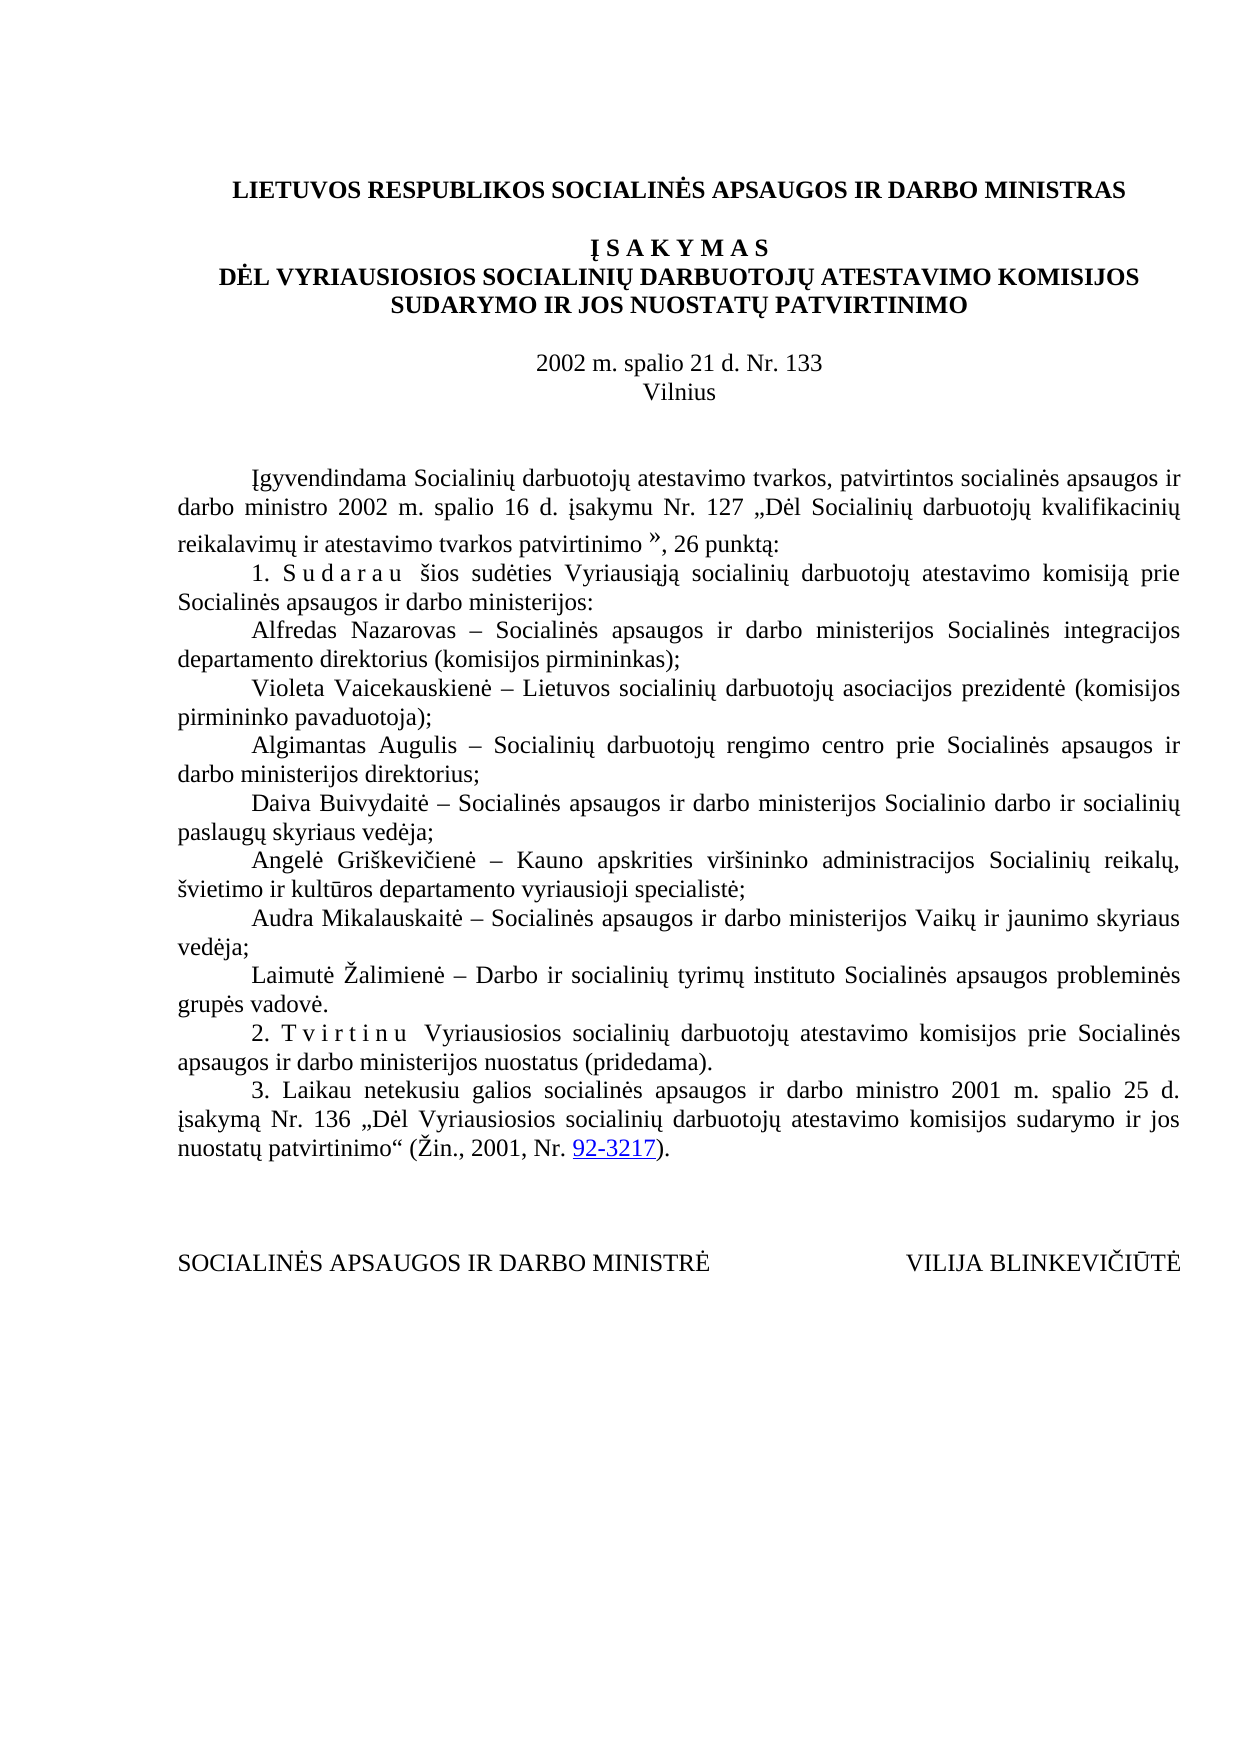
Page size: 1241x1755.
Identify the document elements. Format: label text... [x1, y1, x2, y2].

text Laimutė Žalimienė – Darbo ir socialinių tyrimų instituto Socialinės apsaugos probleminės grupės vadovė. [177, 960, 1181, 1018]
text Angelė Griškevičienė – Kauno apskrities viršininko administracijos Socialinių reikalų, švietimo ir kultūros departamento vyriausioji specialistė; [177, 845, 1181, 903]
text Alfredas Nazarovas – Socialinės apsaugos ir darbo ministerijos Socialinės integracijos departamento direktorius (komisijos pirmininkas); [177, 615, 1181, 673]
text Į S A K Y M A S [177, 233, 1181, 262]
text LIETUVOS RESPUBLIKOS SOCIALINĖS APSAUGOS IR DARBO MINISTRAS [177, 176, 1181, 204]
text Vilnius [177, 377, 1181, 406]
text SOCIALINĖS APSAUGOS IR DARBO MINISTRĖ VILIJA BLINKEVIČIŪTĖ [177, 1248, 1181, 1277]
text Algimantas Augulis – Socialinių darbuotojų rengimo centro prie Socialinės apsaugos ir darbo ministerijos direktorius; [177, 730, 1181, 788]
text 1. Sudarau šios sudėties Vyriausiąją socialinių darbuotojų atestavimo komisiją prie Socialinės apsaugos ir darbo ministerijos: [177, 558, 1181, 615]
text Audra Mikalauskaitė – Socialinės apsaugos ir darbo ministerijos Vaikų ir jaunimo skyriaus vedėja; [177, 903, 1181, 960]
text 3. Laikau netekusiu galios socialinės apsaugos ir darbo ministro 2001 m. spalio 25 d. įsakymą Nr. 136 „Dėl Vyriausiosios socialinių darbuotojų atestavimo komisijos sudarymo ir jos nuostatų patvirtinimo“ (Žin., 2001, Nr. 92-3217). [177, 1075, 1181, 1162]
text 2. Tvirtinu Vyriausiosios socialinių darbuotojų atestavimo komisijos prie Socialinės apsaugos ir darbo ministerijos nuostatus (pridedama). [177, 1018, 1181, 1075]
text Violeta Vaicekauskienė – Lietuvos socialinių darbuotojų asociacijos prezidentė (komisijos pirmininko pavaduotoja); [177, 673, 1181, 730]
text DĖL VYRIAUSIOSIOS SOCIALINIŲ DARBUOTOJŲ ATESTAVIMO KOMISIJOS SUDARYMO IR JOS NUOSTATŲ PATVIRTINIMO [177, 262, 1181, 319]
text Įgyvendindama Socialinių darbuotojų atestavimo tvarkos, patvirtintos socialinės apsaugos ir darbo ministro 2002 m. spalio 16 d. įsakymu Nr. 127 „Dėl Socialinių darbuotojų kvalifikacinių reikalavimų ir atestavimo tvarkos patvirtinimo », 26 punktą: [177, 463, 1181, 558]
text Daiva Buivydaitė – Socialinės apsaugos ir darbo ministerijos Socialinio darbo ir socialinių paslaugų skyriaus vedėja; [177, 788, 1181, 845]
text 2002 m. spalio 21 d. Nr. 133 [177, 348, 1181, 377]
